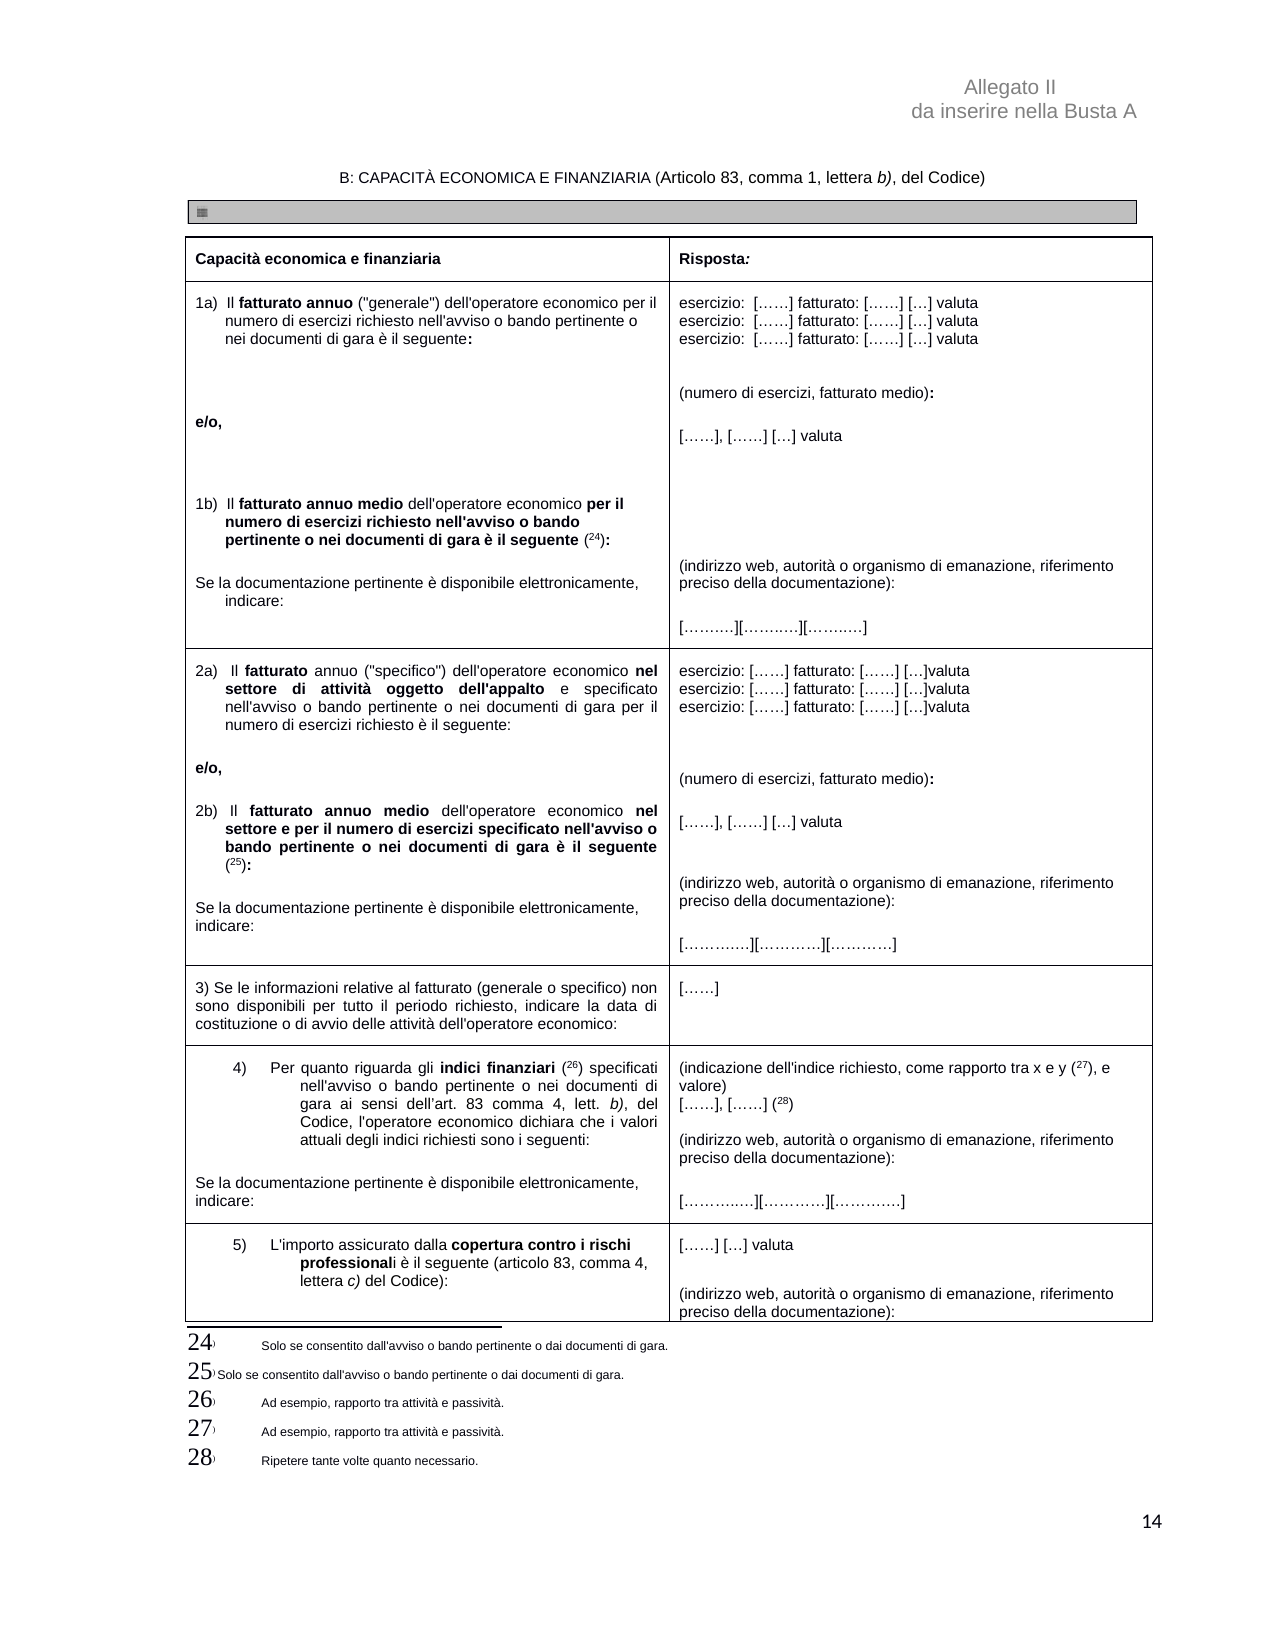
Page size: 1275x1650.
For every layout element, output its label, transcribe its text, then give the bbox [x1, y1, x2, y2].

text Tale Sezione è da compilare solo se le informazioni sono state richieste espressamente dall’amministrazione aggiudicatrice o dall’ente aggiudicatore nell’avviso o bando pertinente o nei documenti di gara. [189, 201, 1136, 223]
table_cell 3) Se le informazioni relative al fatturato (generale o specifico) non sono disponibili per tutto il periodo richiesto, indicare la data di costituzione o di avvio delle attività dell'operatore economico: [186, 966, 669, 1045]
title B: Capacità economica e finanziaria (Articolo 83, comma 1, lettera b), del Codice) [187, 168, 1137, 187]
table_cell esercizio: [……] fatturato: [……] […]valuta esercizio: [……] fatturato: [……] […]valuta esercizio: [……] fatturato: [……] […]valuta (numero di esercizi, fatturato medio): [……], [……] […] valuta (indirizzo web, autorità o organismo di emanazione, riferimento preciso della documentazione): [……….…][…………][…………] [670, 649, 1152, 965]
table_cell Per quanto riguarda gli indici finanziari () specificati nell'avviso o bando pertinente o nei documenti di gara ai sensi dell’art. 83 comma 4, lett. b), del Codice, l'operatore economico dichiara che i valori attuali degli indici richiesti sono i seguenti: Se la documentazione pertinente è disponibile elettronicamente, indicare: [186, 1046, 669, 1222]
table_header Capacità economica e finanziaria [186, 238, 669, 281]
table_cell [……] […] valuta (indirizzo web, autorità o organismo di emanazione, riferimento preciso della documentazione): [670, 1224, 1152, 1321]
table_cell L'importo assicurato dalla copertura contro i rischi professionali è il seguente (articolo 83, comma 4, lettera c) del Codice): [186, 1224, 669, 1321]
table_cell 1a) Il fatturato annuo ("generale") dell'operatore economico per il numero di esercizi richiesto nell'avviso o bando pertinente o nei documenti di gara è il seguente: e/o, 1b) Il fatturato annuo medio dell'operatore economico per il numero di esercizi richiesto nell'avviso o bando pertinente o nei documenti di gara è il seguente (): Se la documentazione pertinente è disponibile elettronicamente, indicare: [186, 282, 669, 648]
table_cell 2a) Il fatturato annuo ("specifico") dell'operatore economico nel settore di attività oggetto dell'appalto e specificato nell'avviso o bando pertinente o nei documenti di gara per il numero di esercizi richiesto è il seguente: e/o, 2b) Il fatturato annuo medio dell'operatore economico nel settore e per il numero di esercizi specificato nell'avviso o bando pertinente o nei documenti di gara è il seguente (): Se la documentazione pertinente è disponibile elettronicamente, indicare: [186, 649, 669, 965]
table_cell (indicazione dell'indice richiesto, come rapporto tra x e y (), e valore) [……], [……] () (indirizzo web, autorità o organismo di emanazione, riferimento preciso della documentazione): [………..…][…………][……….…] [670, 1046, 1152, 1222]
table_cell [……] [670, 966, 1152, 1045]
table_header Risposta: [670, 238, 1152, 281]
table_cell esercizio: [……] fatturato: [……] […] valuta esercizio: [……] fatturato: [……] […] valuta esercizio: [……] fatturato: [……] […] valuta (numero di esercizi, fatturato medio): [……], [……] […] valuta (indirizzo web, autorità o organismo di emanazione, riferimento preciso della documentazione): […….…][……..…][……..…] [670, 282, 1152, 648]
